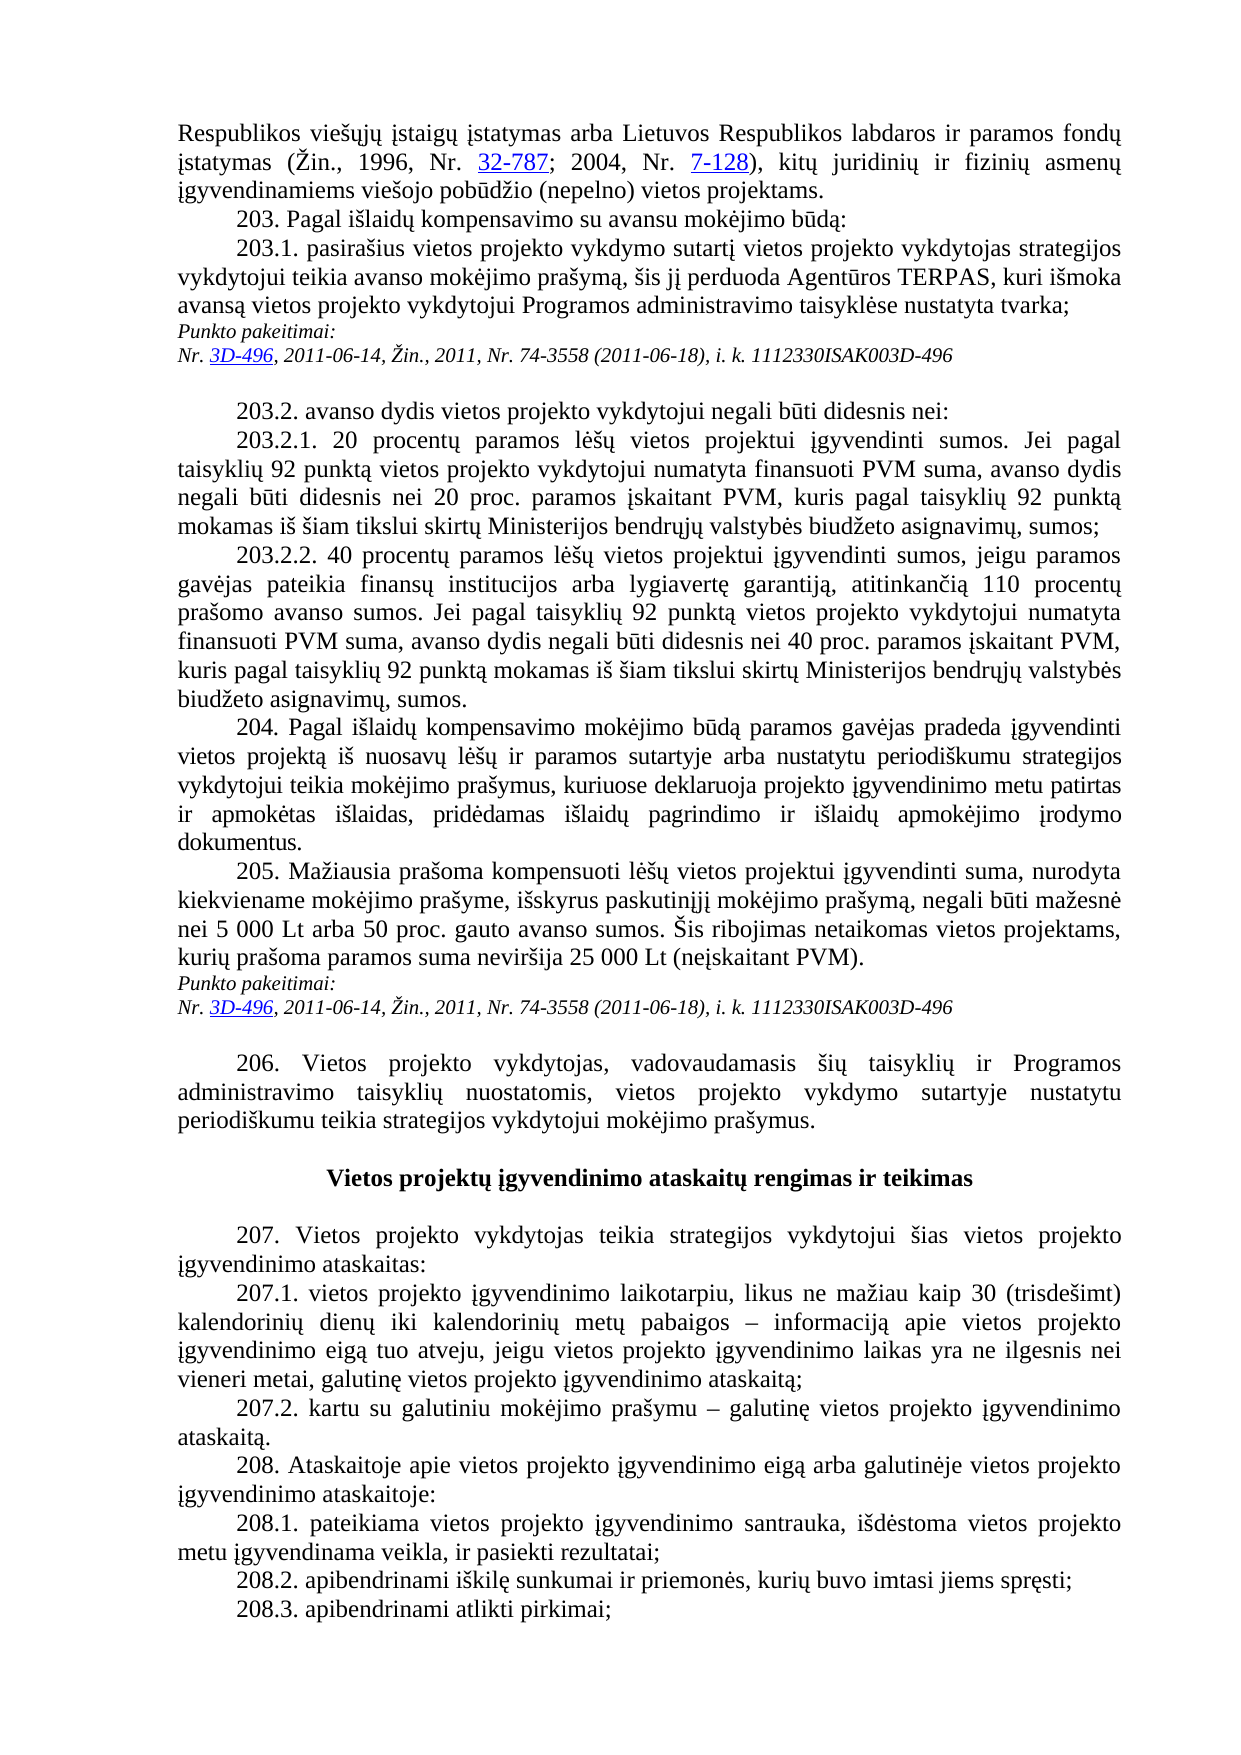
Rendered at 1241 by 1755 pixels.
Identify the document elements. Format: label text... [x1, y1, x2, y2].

text 203.2.2. 40 procentų paramos lėšų vietos projektui įgyvendinti sumos, jeigu paramos gavėjas pateikia finansų institucijos arba lygiavertę garantiją, atitinkančią 110 procentų prašomo avanso sumos. Jei pagal taisyklių 92 punktą vietos projekto vykdytojui numatyta finansuoti PVM suma, avanso dydis negali būti didesnis nei 40 proc. paramos įskaitant PVM, kuris pagal taisyklių 92 punktą mokamas iš šiam tikslui skirtų Ministerijos bendrųjų valstybės biudžeto asignavimų, sumos. [177, 540, 1122, 712]
text 204. Pagal išlaidų kompensavimo mokėjimo būdą paramos gavėjas pradeda įgyvendinti vietos projektą iš nuosavų lėšų ir paramos sutartyje arba nustatytu periodiškumu strategijos vykdytojui teikia mokėjimo prašymus, kuriuose deklaruoja projekto įgyvendinimo metu patirtas ir apmokėtas išlaidas, pridėdamas išlaidų pagrindimo ir išlaidų apmokėjimo įrodymo dokumentus. [177, 712, 1122, 856]
text 203. Pagal išlaidų kompensavimo su avansu mokėjimo būdą: [177, 204, 1122, 233]
text 207.1. vietos projekto įgyvendinimo laikotarpiu, likus ne mažiau kaip 30 (trisdešimt) kalendorinių dienų iki kalendorinių metų pabaigos – informaciją apie vietos projekto įgyvendinimo eigą tuo atveju, jeigu vietos projekto įgyvendinimo laikas yra ne ilgesnis nei vieneri metai, galutinę vietos projekto įgyvendinimo ataskaitą; [177, 1278, 1122, 1393]
text 206. Vietos projekto vykdytojas, vadovaudamasis šių taisyklių ir Programos administravimo taisyklių nuostatomis, vietos projekto vykdymo sutartyje nustatytu periodiškumu teikia strategijos vykdytojui mokėjimo prašymus. [177, 1048, 1122, 1134]
text 205. Mažiausia prašoma kompensuoti lėšų vietos projektui įgyvendinti suma, nurodyta kiekviename mokėjimo prašyme, išskyrus paskutinįjį mokėjimo prašymą, negali būti mažesnė nei 5 000 Lt arba 50 proc. gauto avanso sumos. Šis ribojimas netaikomas vietos projektams, kurių prašoma paramos suma neviršija 25 000 Lt (neįskaitant PVM). [177, 856, 1122, 971]
text 203.1. pasirašius vietos projekto vykdymo sutartį vietos projekto vykdytojas strategijos vykdytojui teikia avanso mokėjimo prašymą, šis jį perduoda Agentūros TERPAS, kuri išmoka avansą vietos projekto vykdytojui Programos administravimo taisyklėse nustatyta tvarka; [177, 233, 1122, 319]
text 208. Ataskaitoje apie vietos projekto įgyvendinimo eigą arba galutinėje vietos projekto įgyvendinimo ataskaitoje: [177, 1451, 1122, 1508]
text Punkto pakeitimai: [177, 319, 1122, 343]
text 203.2. avanso dydis vietos projekto vykdytojui negali būti didesnis nei: [177, 396, 1122, 425]
text 207.2. kartu su galutiniu mokėjimo prašymu – galutinę vietos projekto įgyvendinimo ataskaitą. [177, 1393, 1122, 1451]
text 208.2. apibendrinami iškilę sunkumai ir priemonės, kurių buvo imtasi jiems spręsti; [177, 1566, 1122, 1594]
text 203.2.1. 20 procentų paramos lėšų vietos projektui įgyvendinti sumos. Jei pagal taisyklių 92 punktą vietos projekto vykdytojui numatyta finansuoti PVM suma, avanso dydis negali būti didesnis nei 20 proc. paramos įskaitant PVM, kuris pagal taisyklių 92 punktą mokamas iš šiam tikslui skirtų Ministerijos bendrųjų valstybės biudžeto asignavimų, sumos; [177, 425, 1122, 540]
text Nr. 3D-496, 2011-06-14, Žin., 2011, Nr. 74-3558 (2011-06-18), i. k. 1112330ISAK003D-496 [177, 343, 1122, 367]
text Vietos projektų įgyvendinimo ataskaitų rengimas ir teikimas [177, 1163, 1122, 1192]
text Respublikos viešųjų įstaigų įstatymas arba Lietuvos Respublikos labdaros ir paramos fondų įstatymas (Žin., 1996, Nr. 32-787; 2004, Nr. 7-128), kitų juridinių ir fizinių asmenų įgyvendinamiems viešojo pobūdžio (nepelno) vietos projektams. [177, 118, 1122, 204]
text 208.1. pateikiama vietos projekto įgyvendinimo santrauka, išdėstoma vietos projekto metu įgyvendinama veikla, ir pasiekti rezultatai; [177, 1508, 1122, 1566]
text Punkto pakeitimai: [177, 971, 1122, 995]
text Nr. 3D-496, 2011-06-14, Žin., 2011, Nr. 74-3558 (2011-06-18), i. k. 1112330ISAK003D-496 [177, 995, 1122, 1019]
text 208.3. apibendrinami atlikti pirkimai; [177, 1594, 1122, 1623]
text 207. Vietos projekto vykdytojas teikia strategijos vykdytojui šias vietos projekto įgyvendinimo ataskaitas: [177, 1221, 1122, 1278]
